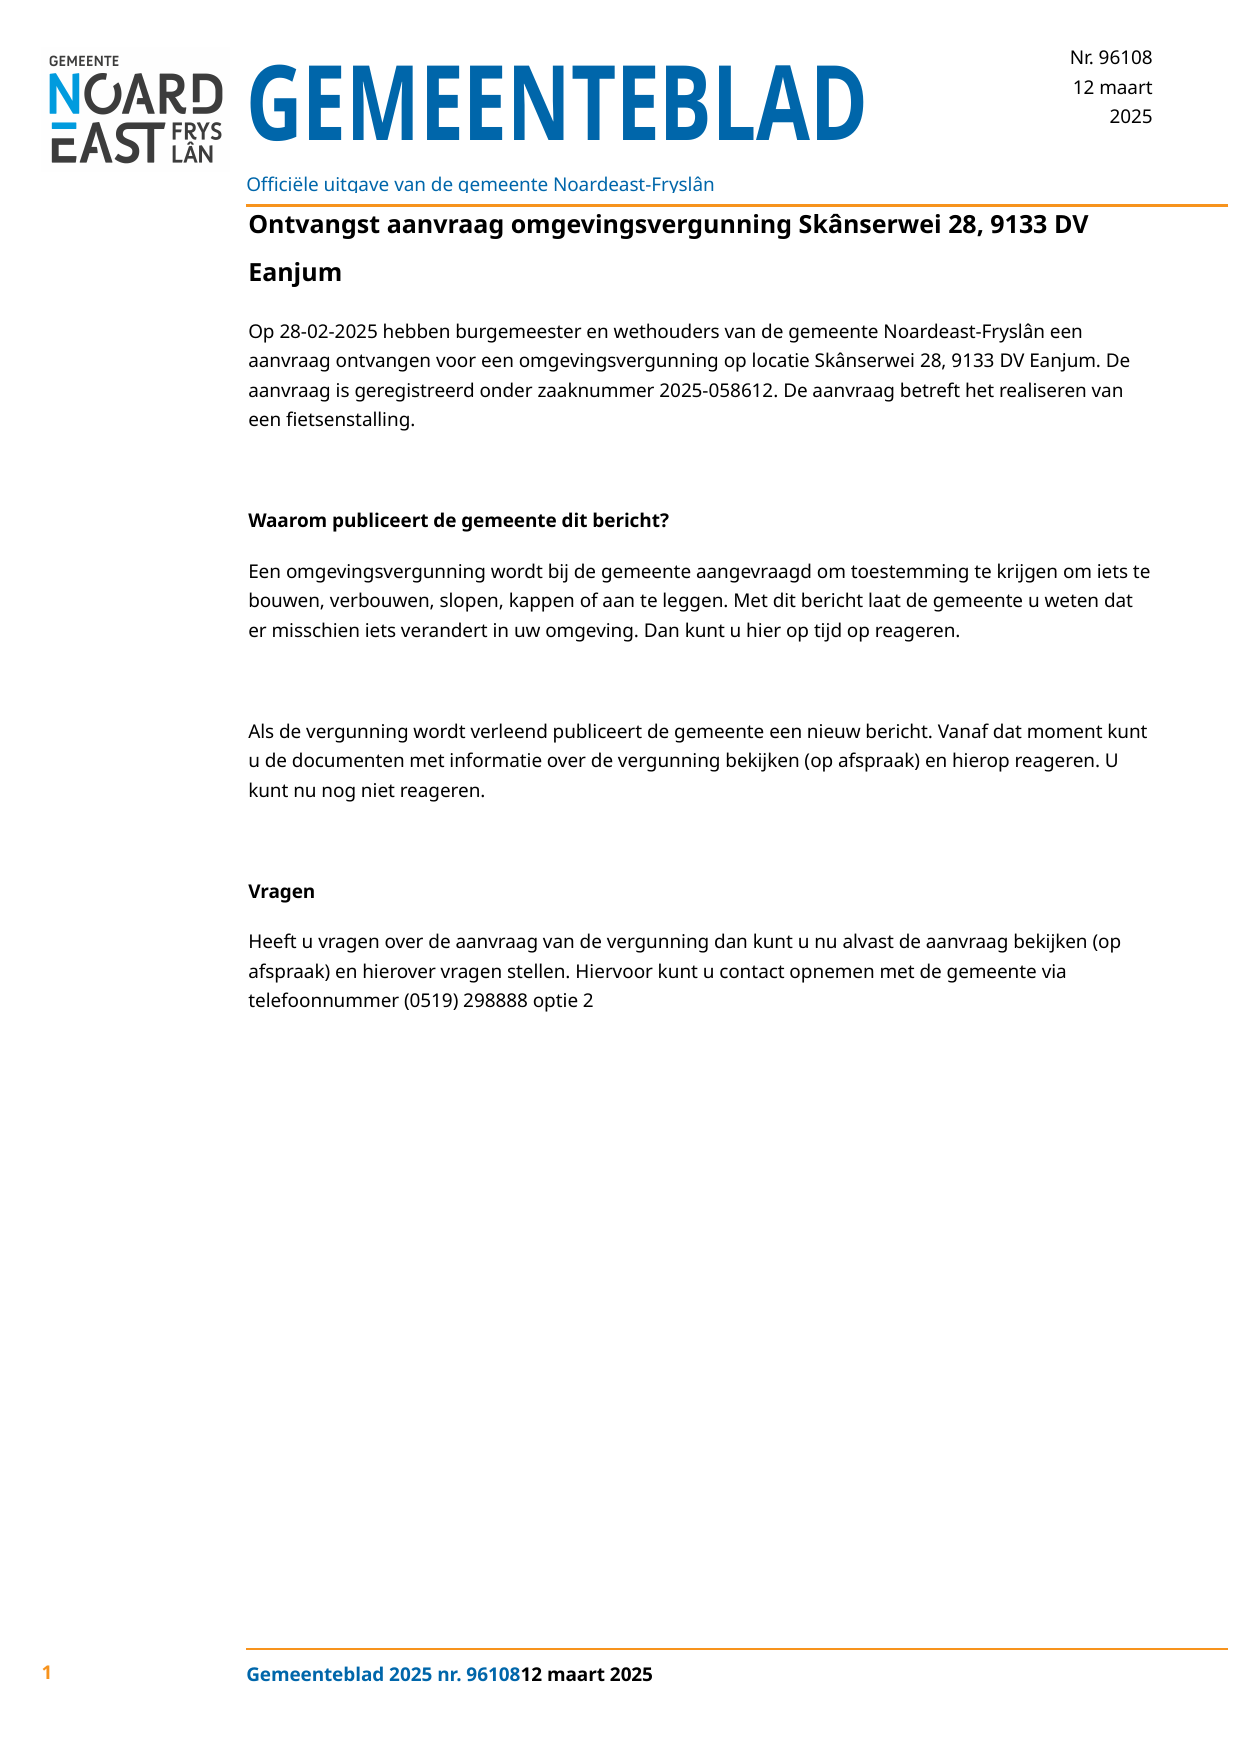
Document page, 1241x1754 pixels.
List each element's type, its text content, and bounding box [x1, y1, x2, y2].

text Waarom publiceert de gemeente dit bericht? [248, 507, 1152, 533]
picture [41, 47, 231, 172]
text Vragen [248, 878, 1152, 904]
text Ontvangst aanvraag omgevingsvergunning Skânserwei 28, 9133 DV Eanjum [248, 207, 1152, 288]
text Heeft u vragen over de aanvraag van de vergunning dan kunt u nu alvast de aanvraag bekijken (op afspraak) en hierover vragen stellen. Hiervoor kunt u contact opnemen met de gemeente via telefoonnummer (0519) 298888 optie 2 [248, 928, 1152, 1013]
text Een omgevingsvergunning wordt bij de gemeente aangevraagd om toestemming te krijgen om iets te bouwen, verbouwen, slopen, kappen of aan te leggen. Met dit bericht laat de gemeente u weten dat er misschien iets verandert in uw omgeving. Dan kunt u hier op tijd op reageren. [248, 558, 1152, 643]
text Op 28-02-2025 hebben burgemeester en wethouders van de gemeente Noardeast-Fryslân een aanvraag ontvangen voor een omgevingsvergunning op locatie Skânserwei 28, 9133 DV Eanjum. De aanvraag is geregistreerd onder zaaknummer 2025-058612. De aanvraag betreft het realiseren van een fietsenstalling. [248, 318, 1152, 432]
text Als de vergunning wordt verleend publiceert de gemeente een nieuw bericht. Vanaf dat moment kunt u de documenten met informatie over de vergunning bekijken (op afspraak) en hierop reageren. U kunt nu nog niet reageren. [248, 718, 1152, 803]
